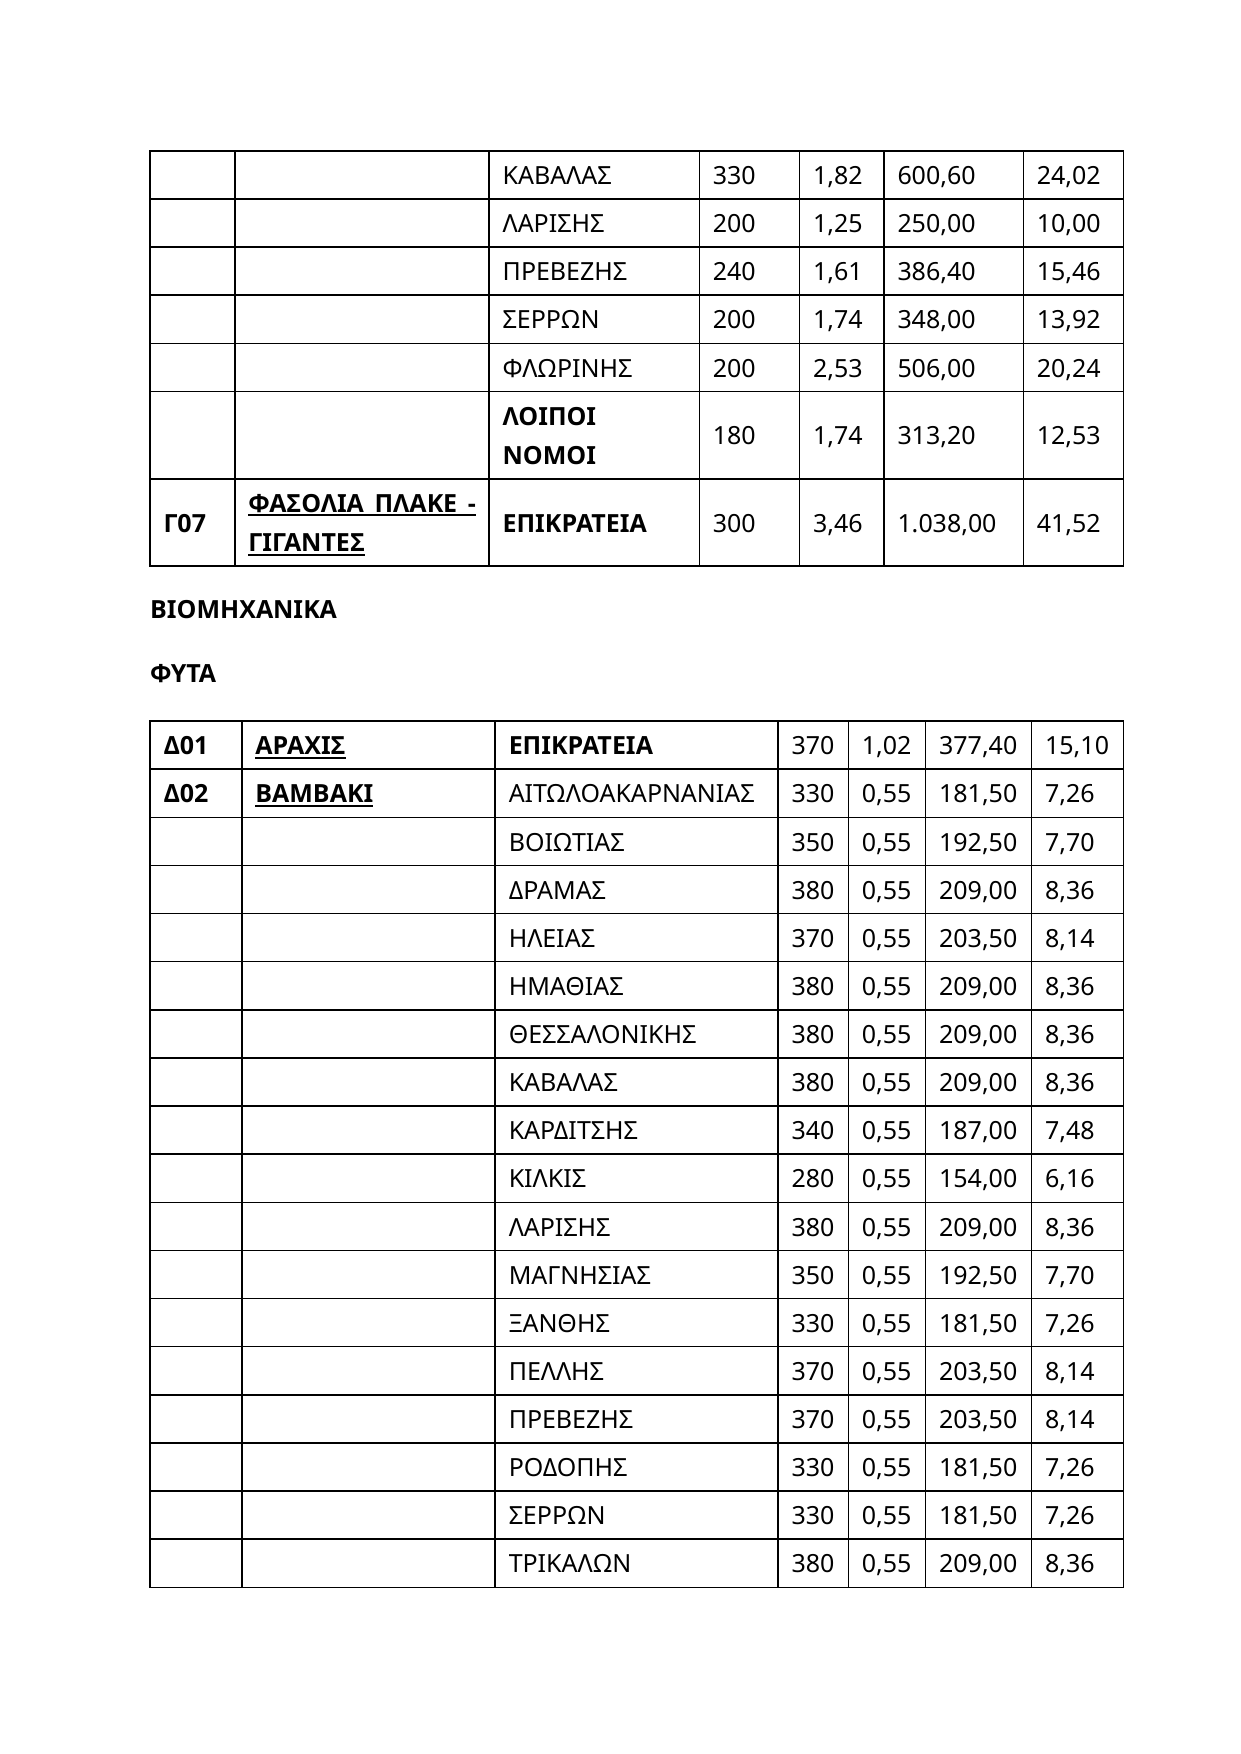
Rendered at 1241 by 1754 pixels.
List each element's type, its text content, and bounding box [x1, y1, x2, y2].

table_cell 0,55 [849, 962, 925, 1009]
table_cell 187,00 [926, 1107, 1031, 1153]
table_header Δ01 [151, 722, 241, 768]
table_cell 8,14 [1032, 914, 1123, 961]
table_cell Γ07 [151, 480, 234, 565]
table_cell 203,50 [926, 1347, 1031, 1394]
table_cell 8,36 [1032, 1011, 1123, 1057]
table_header ΑΡΑΧΙΣ [243, 722, 494, 768]
table_cell 3,46 [800, 480, 883, 565]
table_cell ΠΡΕΒΕΖΗΣ [496, 1396, 777, 1442]
table_cell 380 [779, 866, 848, 913]
table_cell [151, 392, 234, 478]
table_cell [151, 1251, 241, 1298]
text ΦΥΤΑ [150, 656, 1090, 690]
table_header 377,40 [926, 722, 1031, 768]
table_cell ΕΠΙΚΡΑΤΕΙΑ [490, 480, 699, 565]
text ΒΙΟΜΗΧΑΝΙΚΑ [150, 592, 1090, 626]
table_cell 0,55 [849, 1155, 925, 1201]
table_cell 1,74 [800, 392, 883, 478]
table_cell 1,25 [800, 200, 883, 246]
table_cell 370 [779, 1347, 848, 1394]
table_cell [243, 1059, 494, 1105]
table_cell 240 [700, 248, 799, 294]
table_cell ΚΑΒΑΛΑΣ [496, 1059, 777, 1105]
table_cell 0,55 [849, 1347, 925, 1394]
table_cell [236, 296, 488, 342]
table_cell 348,00 [885, 296, 1023, 342]
table_cell 181,50 [926, 770, 1031, 816]
table_cell 370 [779, 914, 848, 961]
table_cell 12,53 [1024, 392, 1123, 478]
table_cell ΜΑΓΝΗΣΙΑΣ [496, 1251, 777, 1298]
table_cell 0,55 [849, 866, 925, 913]
table_cell 0,55 [849, 1251, 925, 1298]
table_cell [151, 200, 234, 246]
table_cell 0,55 [849, 1203, 925, 1249]
table_cell ΚΙΛΚΙΣ [496, 1155, 777, 1201]
table_cell 209,00 [926, 866, 1031, 913]
table_cell 0,55 [849, 1444, 925, 1490]
table_cell 181,50 [926, 1299, 1031, 1346]
table_cell 154,00 [926, 1155, 1031, 1201]
table_cell 7,26 [1032, 1299, 1123, 1346]
table_cell [151, 1299, 241, 1346]
table_cell 209,00 [926, 1059, 1031, 1105]
table_cell ΒΑΜΒΑΚΙ [243, 770, 494, 816]
table_cell [243, 1540, 494, 1586]
table_cell 209,00 [926, 962, 1031, 1009]
table_cell [151, 818, 241, 864]
table_cell [236, 152, 488, 198]
table_cell [151, 1444, 241, 1490]
table_cell 0,55 [849, 1540, 925, 1586]
table_cell 0,55 [849, 1011, 925, 1057]
table_cell ΣΕΡΡΩΝ [490, 296, 699, 342]
table_cell ΚΑΒΑΛΑΣ [490, 152, 699, 198]
table_cell 380 [779, 1059, 848, 1105]
table_cell 200 [700, 200, 799, 246]
table_cell 313,20 [885, 392, 1023, 478]
table_cell 0,55 [849, 818, 925, 864]
table_cell ΚΑΡΔΙΤΣΗΣ [496, 1107, 777, 1153]
table_cell 380 [779, 1540, 848, 1586]
table_cell [243, 1107, 494, 1153]
table_cell 7,70 [1032, 818, 1123, 864]
table_cell [243, 1396, 494, 1442]
table_cell 7,26 [1032, 770, 1123, 816]
table_cell ΠΕΛΛΗΣ [496, 1347, 777, 1394]
table_cell 7,26 [1032, 1444, 1123, 1490]
table_cell [151, 1107, 241, 1153]
table_cell [151, 866, 241, 913]
table_header ΕΠΙΚΡΑΤΕΙΑ [496, 722, 777, 768]
table_cell 0,55 [849, 770, 925, 816]
table_cell 181,50 [926, 1444, 1031, 1490]
table_cell 1.038,00 [885, 480, 1023, 565]
table_cell [243, 1251, 494, 1298]
table_cell 192,50 [926, 1251, 1031, 1298]
table_cell [151, 1396, 241, 1442]
table_header 1,02 [849, 722, 925, 768]
table_cell [243, 962, 494, 1009]
table_cell [151, 152, 234, 198]
table_cell 386,40 [885, 248, 1023, 294]
table_cell ΣΕΡΡΩΝ [496, 1492, 777, 1538]
table_cell 8,36 [1032, 866, 1123, 913]
table_cell 250,00 [885, 200, 1023, 246]
table_cell [151, 1203, 241, 1249]
table_cell 209,00 [926, 1540, 1031, 1586]
table_cell [151, 1492, 241, 1538]
table_cell 8,36 [1032, 1059, 1123, 1105]
table_cell 203,50 [926, 914, 1031, 961]
table_cell 192,50 [926, 818, 1031, 864]
table_cell 203,50 [926, 1396, 1031, 1442]
table_cell [236, 248, 488, 294]
table_cell [236, 200, 488, 246]
table_cell [236, 344, 488, 391]
table_cell 7,26 [1032, 1492, 1123, 1538]
table_cell ΗΛΕΙΑΣ [496, 914, 777, 961]
table_cell [151, 344, 234, 391]
table_cell ΠΡΕΒΕΖΗΣ [490, 248, 699, 294]
table_cell ΛΑΡΙΣΗΣ [490, 200, 699, 246]
table_cell 0,55 [849, 1492, 925, 1538]
table_cell [243, 866, 494, 913]
table_cell ΗΜΑΘΙΑΣ [496, 962, 777, 1009]
table_cell [151, 1155, 241, 1201]
table_cell 8,36 [1032, 1203, 1123, 1249]
table_cell 380 [779, 962, 848, 1009]
table_cell 380 [779, 1203, 848, 1249]
table_cell 8,36 [1032, 1540, 1123, 1586]
table_header 15,10 [1032, 722, 1123, 768]
table_cell 209,00 [926, 1011, 1031, 1057]
table_cell 0,55 [849, 1396, 925, 1442]
table_cell 6,16 [1032, 1155, 1123, 1201]
table_cell ΘΕΣΣΑΛΟΝΙΚΗΣ [496, 1011, 777, 1057]
table_cell [243, 1347, 494, 1394]
table_cell 181,50 [926, 1492, 1031, 1538]
table_cell 0,55 [849, 1059, 925, 1105]
table_cell 13,92 [1024, 296, 1123, 342]
table_cell 1,74 [800, 296, 883, 342]
table_cell ΒΟΙΩΤΙΑΣ [496, 818, 777, 864]
table_cell 330 [779, 1444, 848, 1490]
table_cell ΑΙΤΩΛΟΑΚΑΡΝΑΝΙΑΣ [496, 770, 777, 816]
table_cell ΛΟΙΠΟΙ ΝΟΜΟΙ [490, 392, 699, 478]
table_cell [243, 1444, 494, 1490]
table_cell [151, 962, 241, 1009]
table_cell 8,36 [1032, 962, 1123, 1009]
table_cell 380 [779, 1011, 848, 1057]
table_cell 0,55 [849, 1107, 925, 1153]
table_cell 20,24 [1024, 344, 1123, 391]
table_cell ΡΟΔΟΠΗΣ [496, 1444, 777, 1490]
table_cell 15,46 [1024, 248, 1123, 294]
table_cell [151, 1347, 241, 1394]
table_cell 8,14 [1032, 1396, 1123, 1442]
table_cell ΦΑΣΟΛΙΑ ΠΛΑΚΕ - ΓΙΓΑΝΤΕΣ [236, 480, 488, 565]
table_cell [243, 818, 494, 864]
table_cell ΛΑΡΙΣΗΣ [496, 1203, 777, 1249]
table_cell ΔΡΑΜΑΣ [496, 866, 777, 913]
table_cell 370 [779, 1396, 848, 1442]
table_cell 41,52 [1024, 480, 1123, 565]
table_cell [243, 914, 494, 961]
table_cell 7,48 [1032, 1107, 1123, 1153]
table_cell ΦΛΩΡΙΝΗΣ [490, 344, 699, 391]
table_cell [151, 296, 234, 342]
table_cell 1,61 [800, 248, 883, 294]
table_cell ΤΡΙΚΑΛΩΝ [496, 1540, 777, 1586]
table_cell [243, 1203, 494, 1249]
table_cell [151, 1059, 241, 1105]
table_cell 340 [779, 1107, 848, 1153]
table_cell 0,55 [849, 1299, 925, 1346]
table_cell [151, 1011, 241, 1057]
table_cell 24,02 [1024, 152, 1123, 198]
table_cell 200 [700, 296, 799, 342]
table_cell 600,60 [885, 152, 1023, 198]
table_cell [151, 1540, 241, 1586]
table_cell [243, 1155, 494, 1201]
table_cell Δ02 [151, 770, 241, 816]
table_cell 330 [779, 1492, 848, 1538]
table_header 370 [779, 722, 848, 768]
table_cell 8,14 [1032, 1347, 1123, 1394]
table_cell [243, 1492, 494, 1538]
table_cell 200 [700, 344, 799, 391]
table_cell 2,53 [800, 344, 883, 391]
table_cell [243, 1299, 494, 1346]
table_cell 280 [779, 1155, 848, 1201]
table_cell [151, 914, 241, 961]
table_cell 10,00 [1024, 200, 1123, 246]
table_cell 350 [779, 818, 848, 864]
table_cell 350 [779, 1251, 848, 1298]
table_cell ΞΑΝΘΗΣ [496, 1299, 777, 1346]
table_cell [236, 392, 488, 478]
table_cell 330 [779, 770, 848, 816]
table_cell 180 [700, 392, 799, 478]
table_cell 300 [700, 480, 799, 565]
table_cell 506,00 [885, 344, 1023, 391]
table_cell [151, 248, 234, 294]
table_cell 0,55 [849, 914, 925, 961]
table_cell 330 [779, 1299, 848, 1346]
table_cell 1,82 [800, 152, 883, 198]
table_cell [243, 1011, 494, 1057]
table_cell 330 [700, 152, 799, 198]
table_cell 209,00 [926, 1203, 1031, 1249]
table_cell 7,70 [1032, 1251, 1123, 1298]
